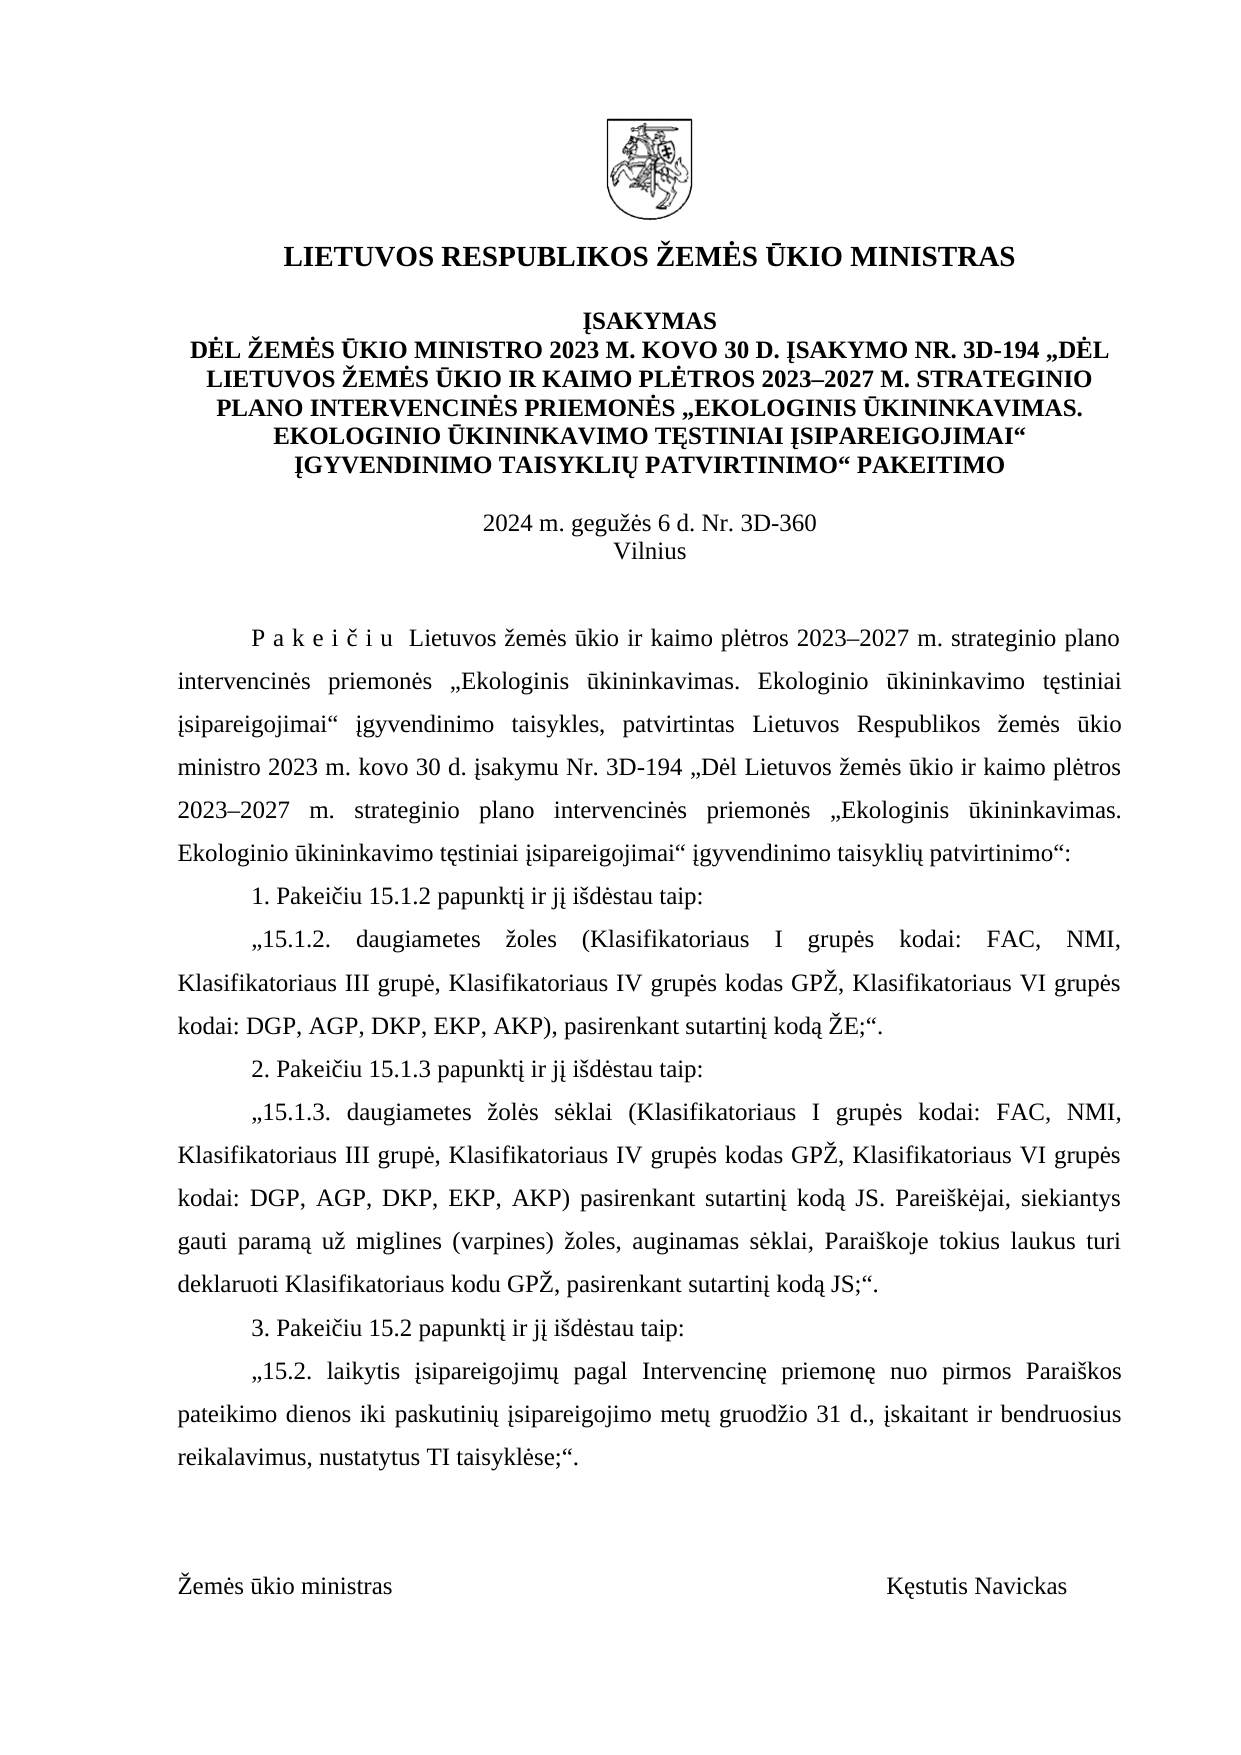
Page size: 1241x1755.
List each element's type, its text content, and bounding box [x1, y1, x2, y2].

text 1. Pakeičiu 15.1.2 papunktį ir jį išdėstau taip: [177, 881, 1122, 910]
text LIETUVOS RESPUBLIKOS ŽEMĖS ŪKIO MINISTRAS [177, 239, 1122, 273]
text 3. Pakeičiu 15.2 papunktį ir jį išdėstau taip: [177, 1313, 1122, 1341]
text Žemės ūkio ministras Kęstutis Navickas [177, 1571, 1122, 1600]
text ĮSAKYMAS [177, 306, 1122, 335]
text 2. Pakeičiu 15.1.3 papunktį ir jį išdėstau taip: [177, 1054, 1122, 1083]
text Vilnius [177, 536, 1122, 565]
text 2024 m. gegužės 6 d. Nr. 3D-360 [177, 508, 1122, 536]
text P a k e i č i u Lietuvos žemės ūkio ir kaimo plėtros 2023–2027 m. strateginio plano intervencinės priemonės „Ekologinis ūkininkavimas. Ekologinio ūkininkavimo tęstiniai įsipareigojimai“ įgyvendinimo taisykles, patvirtintas Lietuvos Respublikos žemės ūkio ministro 2023 m. kovo 30 d. įsakymu Nr. 3D-194 „Dėl Lietuvos žemės ūkio ir kaimo plėtros 2023–2027 m. strateginio plano intervencinės priemonės „Ekologinis ūkininkavimas. Ekologinio ūkininkavimo tęstiniai įsipareigojimai“ įgyvendinimo taisyklių patvirtinimo“: [177, 623, 1122, 867]
text „15.1.2. daugiametes žoles (Klasifikatoriaus I grupės kodai: FAC, NMI, Klasifikatoriaus III grupė, Klasifikatoriaus IV grupės kodas GPŽ, Klasifikatoriaus VI grupės kodai: DGP, AGP, DKP, EKP, AKP), pasirenkant sutartinį kodą ŽE;“. [177, 924, 1122, 1039]
text „15.1.3. daugiametes žolės sėklai (Klasifikatoriaus I grupės kodai: FAC, NMI, Klasifikatoriaus III grupė, Klasifikatoriaus IV grupės kodas GPŽ, Klasifikatoriaus VI grupės kodai: DGP, AGP, DKP, EKP, AKP) pasirenkant sutartinį kodą JS. Pareiškėjai, siekiantys gauti paramą už miglines (varpines) žoles, auginamas sėklai, Paraiškoje tokius laukus turi deklaruoti Klasifikatoriaus kodu GPŽ, pasirenkant sutartinį kodą JS;“. [177, 1097, 1122, 1298]
text DĖL ŽEMĖS ŪKIO MINISTRO 2023 M. KOVO 30 D. ĮSAKYMO NR. 3D-194 „DĖL LIETUVOS ŽEMĖS ŪKIO IR KAIMO PLĖTROS 2023–2027 M. STRATEGINIO PLANO INTERVENCINĖS PRIEMONĖS „EKOLOGINIS ŪKININKAVIMAS. EKOLOGINIO ŪKININKAVIMO TĘSTINIAI ĮSIPAREIGOJIMAI“ ĮGYVENDINIMO TAISYKLIŲ PATVIRTINIMO“ PAKEITIMO [177, 335, 1122, 479]
text „15.2. laikytis įsipareigojimų pagal Intervencinę priemonę nuo pirmos Paraiškos pateikimo dienos iki paskutinių įsipareigojimo metų gruodžio 31 d., įskaitant ir bendruosius reikalavimus, nustatytus TI taisyklėse;“. [177, 1356, 1122, 1471]
